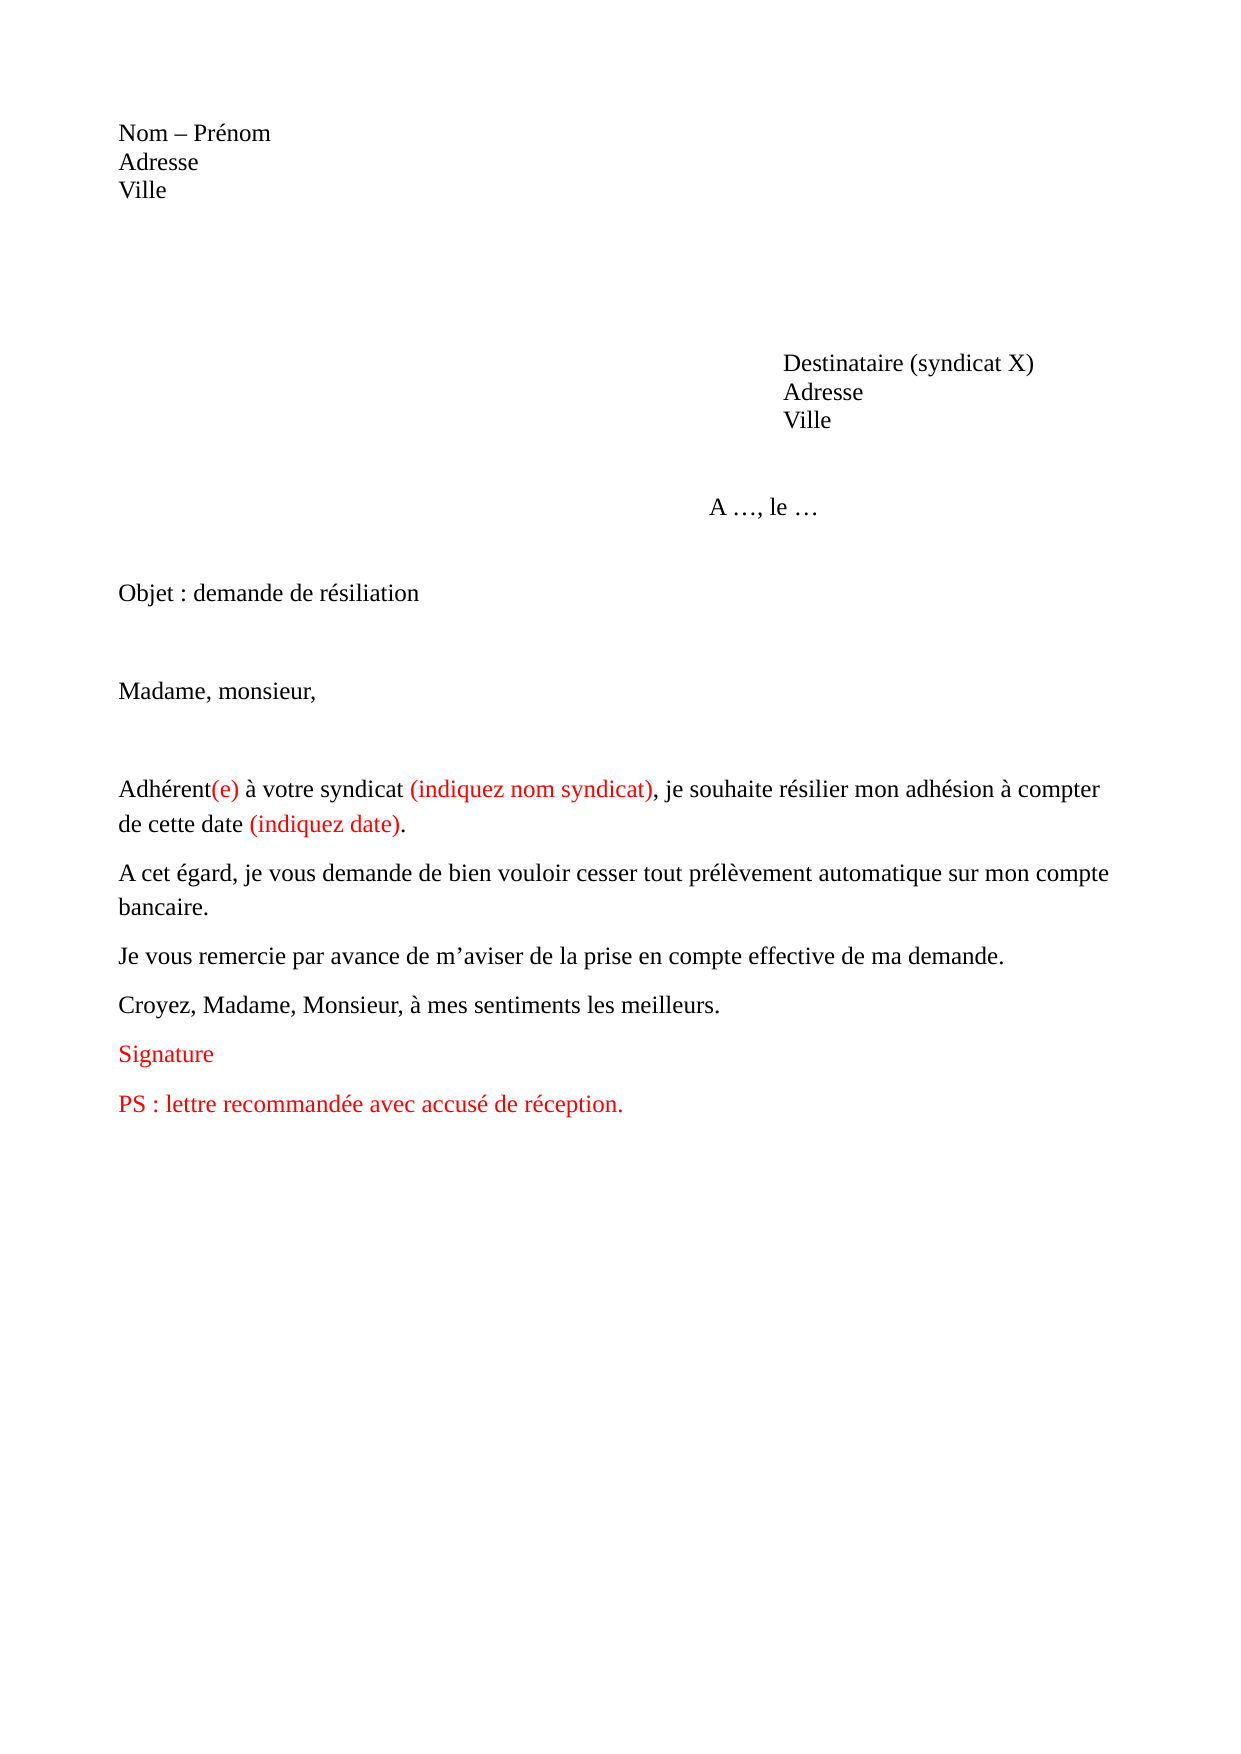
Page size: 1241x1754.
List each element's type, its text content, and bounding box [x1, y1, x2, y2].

text Madame, monsieur, [118, 676, 1122, 705]
text Destinataire (syndicat X) [118, 348, 1122, 377]
text A cet égard, je vous demande de bien vouloir cesser tout prélèvement automatique sur mon compte bancaire. [118, 858, 1122, 921]
text Adresse [118, 377, 1122, 406]
text Je vous remercie par avance de m’aviser de la prise en compte effective de ma demande. [118, 941, 1122, 970]
text Adresse [118, 147, 1122, 176]
text Croyez, Madame, Monsieur, à mes sentiments les meilleurs. [118, 991, 1122, 1019]
text Signature [118, 1039, 1122, 1068]
text A …, le … [118, 492, 1122, 521]
text Adhérent(e) à votre syndicat (indiquez nom syndicat), je souhaite résilier mon adhésion à compter de cette date (indiquez date). [118, 774, 1122, 838]
text Nom – Prénom [118, 118, 1122, 147]
text PS : lettre recommandée avec accusé de réception. [118, 1089, 1122, 1117]
text Ville [118, 406, 1122, 434]
text Objet : demande de résiliation [118, 578, 1122, 607]
text Ville [118, 176, 1122, 204]
